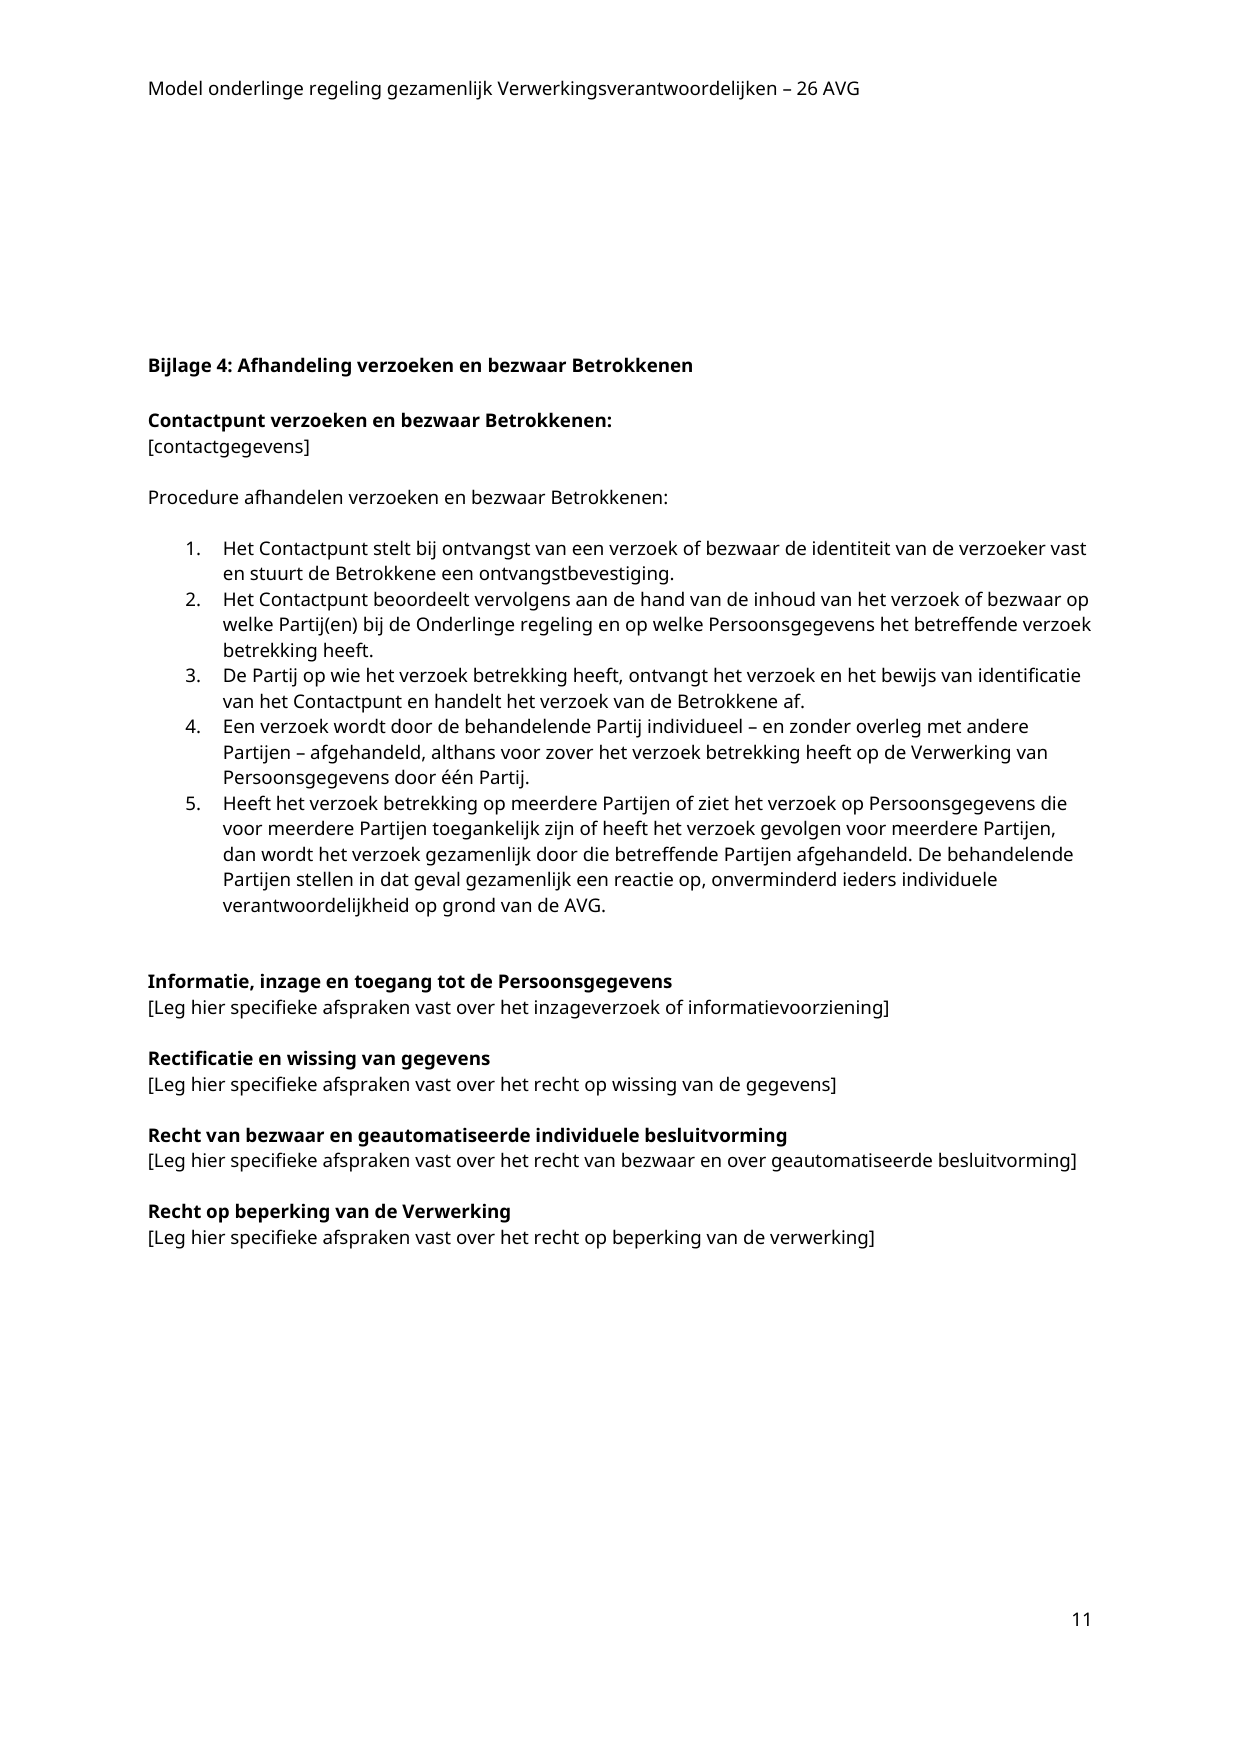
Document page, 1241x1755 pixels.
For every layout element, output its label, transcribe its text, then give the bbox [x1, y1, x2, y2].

text Procedure afhandelen verzoeken en bezwaar Betrokkenen: [148, 484, 1093, 509]
text Recht op beperking van de Verwerking [148, 1198, 1093, 1224]
list De Partij op wie het verzoek betrekking heeft, ontvangt het verzoek en het bewijs van identificatie van het Contactpunt en handelt het verzoek van de Betrokkene af. [185, 663, 1093, 714]
list Het Contactpunt beoordeelt vervolgens aan de hand van de inhoud van het verzoek of bezwaar op welke Partij(en) bij de Onderlinge regeling en op welke Persoonsgegevens het betreffende verzoek betrekking heeft. [185, 586, 1093, 663]
list Een verzoek wordt door de behandelende Partij individueel – en zonder overleg met andere Partijen – afgehandeld, althans voor zover het verzoek betrekking heeft op de Verwerking van Persoonsgegevens door één Partij. [185, 714, 1093, 790]
text Rectificatie en wissing van gegevens [Leg hier specifieke afspraken vast over het recht op wissing van de gegevens] [148, 1045, 1093, 1096]
text [Leg hier specifieke afspraken vast over het recht op beperking van de verwerking] [148, 1224, 1093, 1249]
text Informatie, inzage en toegang tot de Persoonsgegevens [148, 943, 1093, 994]
text Recht van bezwaar en geautomatiseerde individuele besluitvorming [Leg hier specifieke afspraken vast over het recht van bezwaar en over geautomatiseerde besluitvorming] [148, 1122, 1093, 1173]
text Contactpunt verzoeken en bezwaar Betrokkenen: [contactgegevens] [148, 382, 1093, 484]
list Het Contactpunt stelt bij ontvangst van een verzoek of bezwaar de identiteit van de verzoeker vast en stuurt de Betrokkene een ontvangstbevestiging. [185, 535, 1093, 586]
text Bijlage 4: Afhandeling verzoeken en bezwaar Betrokkenen [148, 353, 1093, 378]
list Heeft het verzoek betrekking op meerdere Partijen of ziet het verzoek op Persoonsgegevens die voor meerdere Partijen toegankelijk zijn of heeft het verzoek gevolgen voor meerdere Partijen, dan wordt het verzoek gezamenlijk door die betreffende Partijen afgehandeld. De behandelende Partijen stellen in dat geval gezamenlijk een reactie op, onverminderd ieders individuele verantwoordelijkheid op grond van de AVG. [185, 790, 1093, 918]
text [Leg hier specifieke afspraken vast over het inzageverzoek of informatievoorziening] [148, 994, 1093, 1020]
